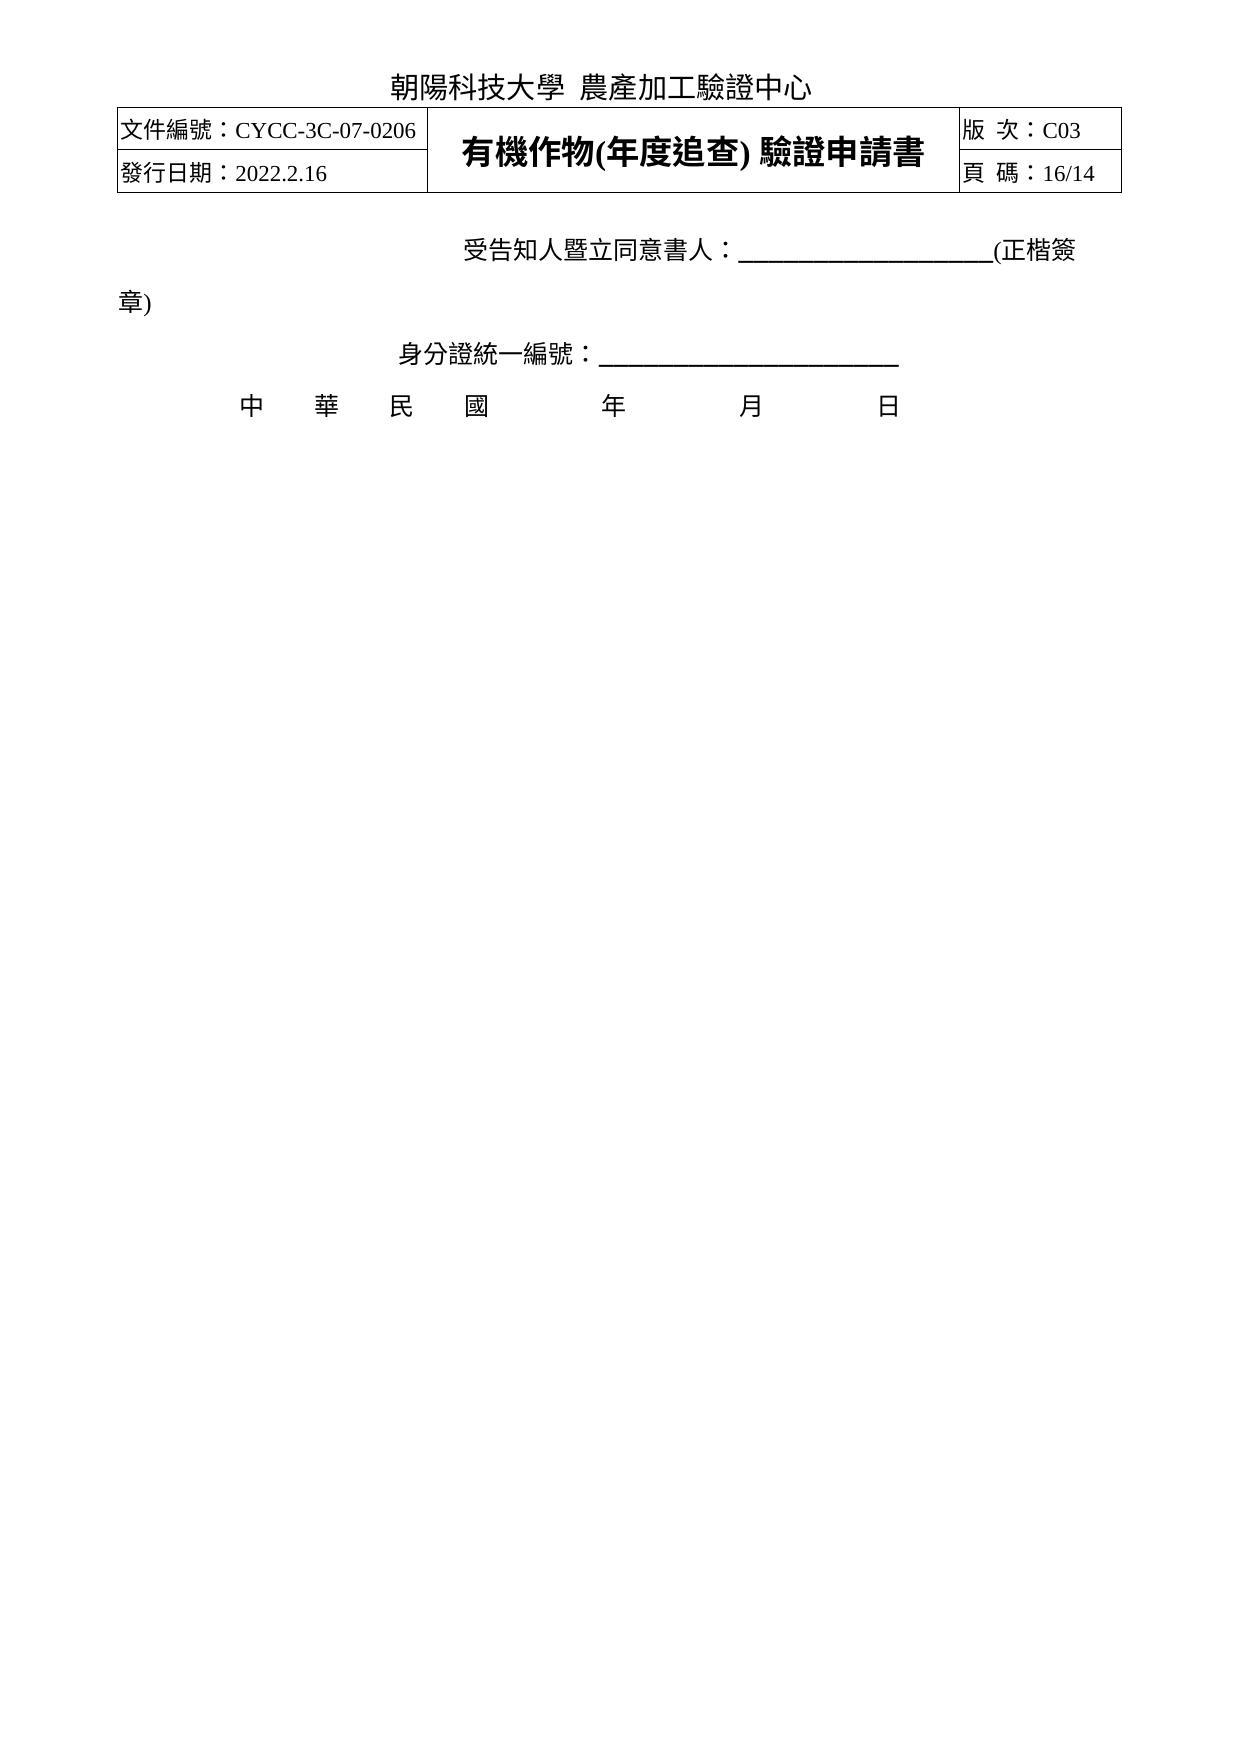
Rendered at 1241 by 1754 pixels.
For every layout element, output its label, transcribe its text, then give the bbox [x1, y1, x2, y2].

text 受告知人暨立同意書人：_________________(正楷簽章) [118, 217, 1084, 322]
text 身分證統一編號：____________________ [399, 322, 1022, 374]
text 中 華 民 國 年 月 日 [118, 374, 1022, 426]
